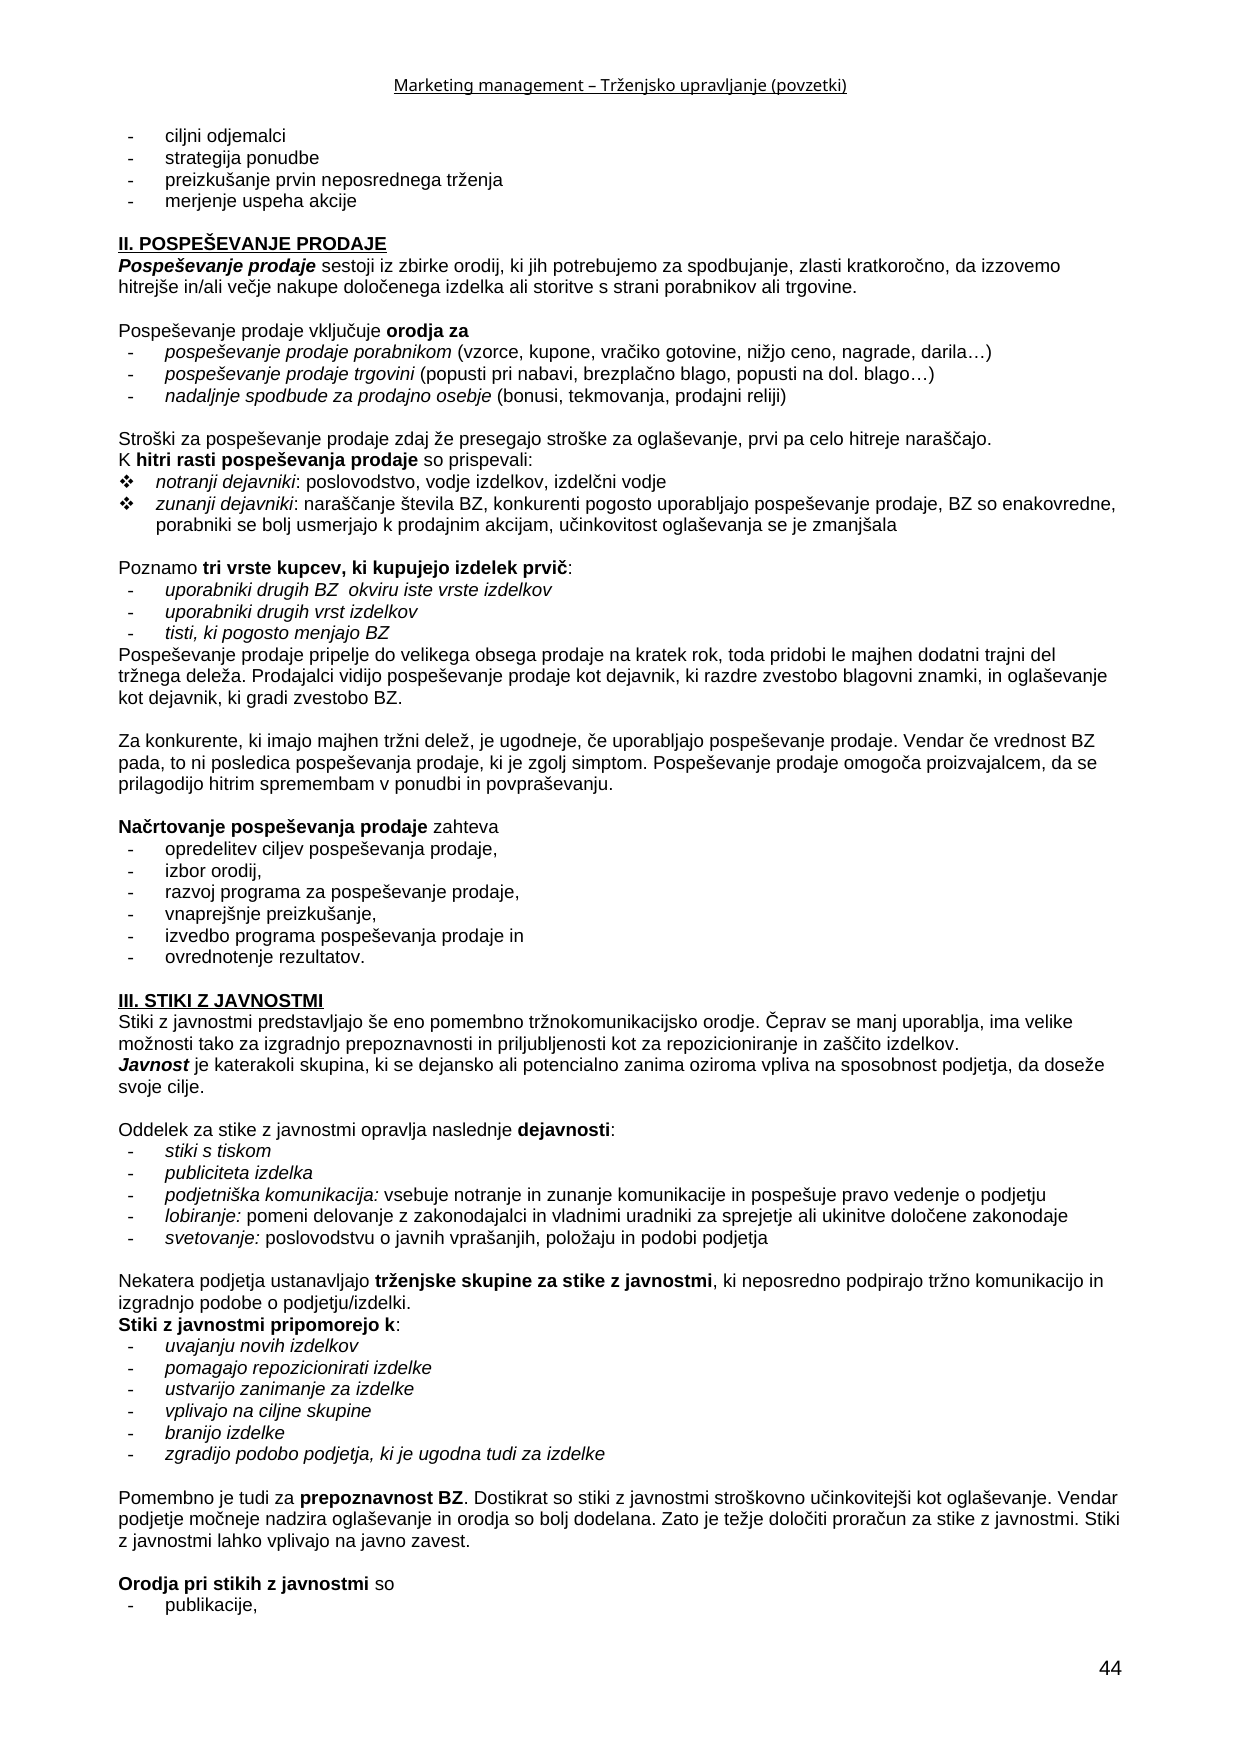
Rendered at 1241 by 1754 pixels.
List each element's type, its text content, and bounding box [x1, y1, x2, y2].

text Javnost je katerakoli skupina, ki se dejansko ali potencialno zanima oziroma vpliva na sposobnost podjetja, da doseže svoje cilje. [118, 1054, 1122, 1097]
text Za konkurente, ki imajo majhen tržni delež, je ugodneje, če uporabljajo pospeševanje prodaje. Vendar če vrednost BZ pada, to ni posledica pospeševanja prodaje, ki je zgolj simptom. Pospeševanje prodaje omogoča proizvajalcem, da se prilagodijo hitrim spremembam v ponudbi in povpraševanju. [118, 730, 1122, 795]
list razvoj programa za pospeševanje prodaje, [127, 881, 1122, 903]
text Oddelek za stike z javnostmi opravlja naslednje dejavnosti: [118, 1119, 1122, 1140]
subtitle II. POSPEŠEVANJE PRODAJE [118, 233, 1122, 255]
list uvajanju novih izdelkov [127, 1335, 1122, 1357]
list pospeševanje prodaje trgovini (popusti pri nabavi, brezplačno blago, popusti na dol. blago…) [127, 363, 1122, 384]
list branijo izdelke [127, 1422, 1122, 1443]
text Stroški za pospeševanje prodaje zdaj že presegajo stroške za oglaševanje, prvi pa celo hitreje naraščajo. [118, 428, 1122, 449]
text K hitri rasti pospeševanja prodaje so prispevali: [118, 449, 1122, 471]
list merjenje uspeha akcije [127, 190, 1122, 212]
list vnaprejšnje preizkušanje, [127, 903, 1122, 924]
list uporabniki drugih vrst izdelkov [127, 600, 1122, 622]
text Nekatera podjetja ustanavljajo trženjske skupine za stike z javnostmi, ki neposredno podpirajo tržno komunikacijo in izgradnjo podobe o podjetju/izdelki. [118, 1270, 1122, 1313]
list svetovanje: poslovodstvu o javnih vprašanjih, položaju in podobi podjetja [127, 1227, 1122, 1249]
text Poznamo tri vrste kupcev, ki kupujejo izdelek prvič: [118, 557, 1122, 579]
list preizkušanje prvin neposrednega trženja [127, 168, 1122, 190]
list vplivajo na ciljne skupine [127, 1400, 1122, 1422]
list nadaljnje spodbude za prodajno osebje (bonusi, tekmovanja, prodajni reliji) [127, 384, 1122, 406]
list pospeševanje prodaje porabnikom (vzorce, kupone, vračiko gotovine, nižjo ceno, nagrade, darila…) [127, 341, 1122, 363]
text Orodja pri stikih z javnostmi so [118, 1573, 1122, 1594]
list stiki s tiskom [127, 1140, 1122, 1162]
text Stiki z javnostmi predstavljajo še eno pomembno tržnokomunikacijsko orodje. Čeprav se manj uporablja, ima velike možnosti tako za izgradnjo prepoznavnosti in priljubljenosti kot za repozicioniranje in zaščito izdelkov. [118, 1011, 1122, 1054]
list zgradijo podobo podjetja, ki je ugodna tudi za izdelke [127, 1443, 1122, 1465]
list publikacije, [127, 1594, 1122, 1616]
text Načrtovanje pospeševanja prodaje zahteva [118, 816, 1122, 838]
list ustvarijo zanimanje za izdelke [127, 1378, 1122, 1400]
text Pospeševanje prodaje vključuje orodja za [118, 319, 1122, 341]
list izbor orodij, [127, 859, 1122, 881]
list strategija ponudbe [127, 147, 1122, 168]
text Pomembno je tudi za prepoznavnost BZ. Dostikrat so stiki z javnostmi stroškovno učinkovitejši kot oglaševanje. Vendar podjetje močneje nadzira oglaševanje in orodja so bolj dodelana. Zato je težje določiti proračun za stike z javnostmi. Stiki z javnostmi lahko vplivajo na javno zavest. [118, 1486, 1122, 1551]
subtitle III. STIKI Z JAVNOSTMI [118, 989, 1122, 1011]
list opredelitev ciljev pospeševanja prodaje, [127, 838, 1122, 859]
list publiciteta izdelka [127, 1162, 1122, 1184]
list pomagajo repozicionirati izdelke [127, 1357, 1122, 1378]
list podjetniška komunikacija: vsebuje notranje in zunanje komunikacije in pospešuje pravo vedenje o podjetju [127, 1184, 1122, 1205]
list notranji dejavniki: poslovodstvo, vodje izdelkov, izdelčni vodje [118, 471, 1122, 492]
list ovrednotenje rezultatov. [127, 946, 1122, 968]
text Stiki z javnostmi pripomorejo k: [118, 1313, 1122, 1335]
list zunanji dejavniki: naraščanje števila BZ, konkurenti pogosto uporabljajo pospeševanje prodaje, BZ so enakovredne, porabniki se bolj usmerjajo k prodajnim akcijam, učinkovitost oglaševanja se je zmanjšala [118, 492, 1122, 536]
list izvedbo programa pospeševanja prodaje in [127, 924, 1122, 946]
text Pospeševanje prodaje pripelje do velikega obsega prodaje na kratek rok, toda pridobi le majhen dodatni trajni del tržnega deleža. Prodajalci vidijo pospeševanje prodaje kot dejavnik, ki razdre zvestobo blagovni znamki, in oglaševanje kot dejavnik, ki gradi zvestobo BZ. [118, 644, 1122, 708]
list uporabniki drugih BZ okviru iste vrste izdelkov [127, 579, 1122, 600]
text Pospeševanje prodaje sestoji iz zbirke orodij, ki jih potrebujemo za spodbujanje, zlasti kratkoročno, da izzovemo hitrejše in/ali večje nakupe določenega izdelka ali storitve s strani porabnikov ali trgovine. [118, 255, 1122, 298]
list lobiranje: pomeni delovanje z zakonodajalci in vladnimi uradniki za sprejetje ali ukinitve določene zakonodaje [127, 1205, 1122, 1227]
list ciljni odjemalci [127, 125, 1122, 147]
list tisti, ki pogosto menjajo BZ [127, 622, 1122, 644]
